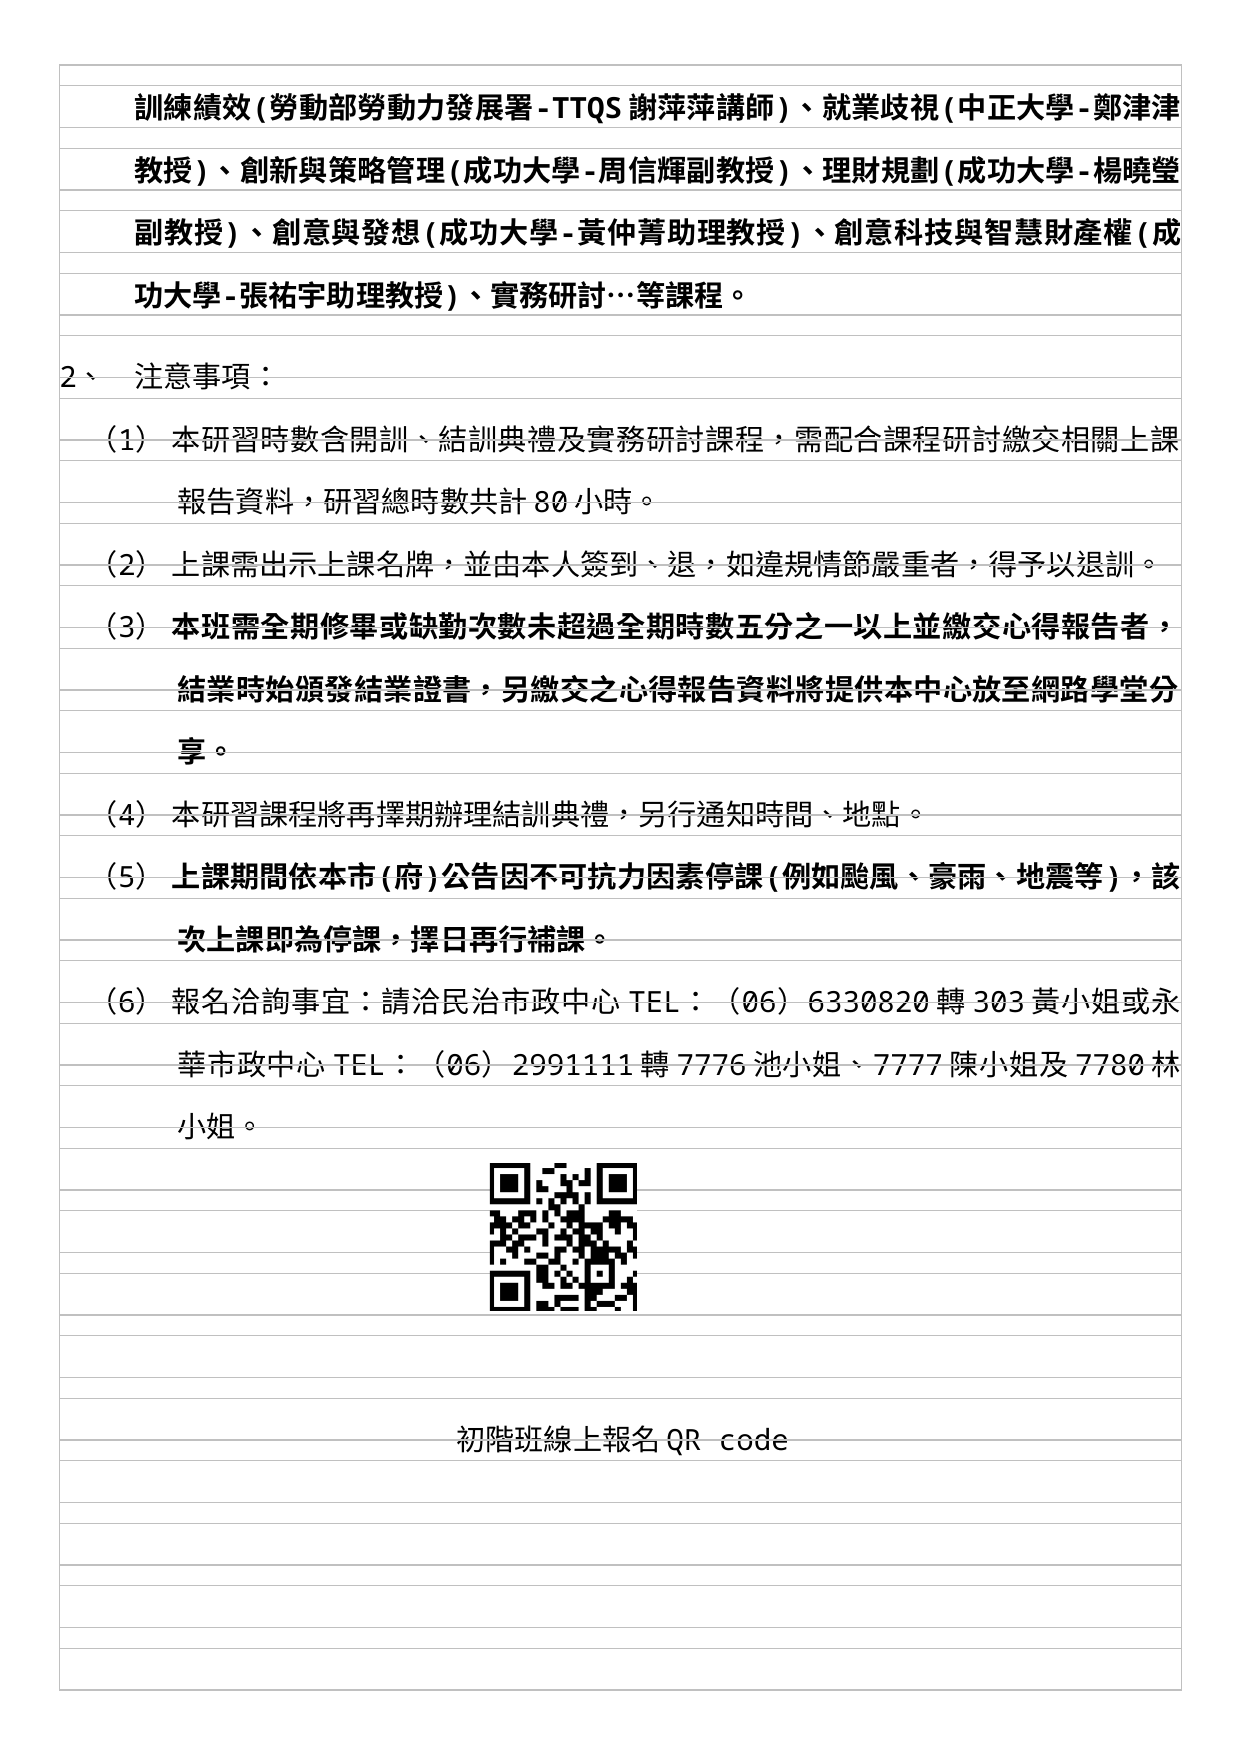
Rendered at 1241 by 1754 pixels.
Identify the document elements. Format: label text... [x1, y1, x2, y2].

list 本班需全期修畢或缺勤次數未超過全期時數五分之一以上並繳交心得報告者，結業時始頒發結業證書，另繳交之心得報告資料將提供本中心放至網路學堂分享。 [89, 711, 1181, 752]
list 上課需出示上課名牌，並由本人簽到、退，如違規情節嚴重者，得予以退訓。 [89, 566, 1181, 583]
list 本班需全期修畢或缺勤次數未超過全期時數五分之一以上並繳交心得報告者，結業時始頒發結業證書，另繳交之心得報告資料將提供本中心放至網路學堂分享。 [89, 586, 1181, 627]
list 報名洽詢事宜：請洽民治市政中心TEL：（06）6330820轉303黃小姐或永華市政中心TEL：（06）2991111轉7776池小姐、7777陳小姐及7780林小姐。 [89, 1024, 1181, 1064]
list 報名洽詢事宜：請洽民治市政中心TEL：（06）6330820轉303黃小姐或永華市政中心TEL：（06）2991111轉7776池小姐、7777陳小姐及7780林小姐。 [89, 961, 1181, 1002]
list 本研習課程將再擇期辦理結訓典禮，另行通知時間、地點。 [89, 774, 1181, 814]
text 初階班線上報名QR code [89, 1441, 1181, 1458]
list 報名洽詢事宜：請洽民治市政中心TEL：（06）6330820轉303黃小姐或永華市政中心TEL：（06）2991111轉7776池小姐、7777陳小姐及7780林小姐。 [89, 1086, 1181, 1127]
list 上課期間依本市(府)公告因不可抗力因素停課(例如颱風、豪雨、地震等)，該次上課即為停課，擇日再行補課。 [89, 899, 1181, 939]
list 本班需全期修畢或缺勤次數未超過全期時數五分之一以上並繳交心得報告者，結業時始頒發結業證書，另繳交之心得報告資料將提供本中心放至網路學堂分享。 [89, 691, 1181, 710]
list 課程內容(暫定)：包含有勞動契約(勞動部綜合規劃司-王厚誠司長)、勞動三法與勞工權益(全國產業總工會-謝創智顧問)、法律與生活(臺南法院-蘇南桓檢察官)、勞工保險(勞動部勞工保險局新營辦事處-林管洛主任)、TTQS基礎入門之訓練績效(勞動部勞動力發展署-TTQS謝萍萍講師)、就業歧視(中正大學-鄭津津教授)、創新與策略管理(成功大學-周信輝副教授)、理財規劃(成功大學-楊曉瑩副教授)、創意與發想(成功大學-黃仲菁助理教授)、創意科技與智慧財產權(成功大學-張祐宇助理教授)、實務研討…等課程。 [60, 86, 1181, 127]
list 課程內容(暫定)：包含有勞動契約(勞動部綜合規劃司-王厚誠司長)、勞動三法與勞工權益(全國產業總工會-謝創智顧問)、法律與生活(臺南法院-蘇南桓檢察官)、勞工保險(勞動部勞工保險局新營辦事處-林管洛主任)、TTQS基礎入門之訓練績效(勞動部勞動力發展署-TTQS謝萍萍講師)、就業歧視(中正大學-鄭津津教授)、創新與策略管理(成功大學-周信輝副教授)、理財規劃(成功大學-楊曉瑩副教授)、創意與發想(成功大學-黃仲菁助理教授)、創意科技與智慧財產權(成功大學-張祐宇助理教授)、實務研討…等課程。 [60, 128, 1181, 148]
list 課程內容(暫定)：包含有勞動契約(勞動部綜合規劃司-王厚誠司長)、勞動三法與勞工權益(全國產業總工會-謝創智顧問)、法律與生活(臺南法院-蘇南桓檢察官)、勞工保險(勞動部勞工保險局新營辦事處-林管洛主任)、TTQS基礎入門之訓練績效(勞動部勞動力發展署-TTQS謝萍萍講師)、就業歧視(中正大學-鄭津津教授)、創新與策略管理(成功大學-周信輝副教授)、理財規劃(成功大學-楊曉瑩副教授)、創意與發想(成功大學-黃仲菁助理教授)、創意科技與智慧財產權(成功大學-張祐宇助理教授)、實務研討…等課程。 [60, 274, 1181, 314]
list 本研習時數含開訓、結訓典禮及實務研討課程，需配合課程研討繳交相關上課報告資料，研習總時數共計80小時。 [89, 441, 1181, 460]
picture [489, 1163, 637, 1311]
list 報名洽詢事宜：請洽民治市政中心TEL：（06）6330820轉303黃小姐或永華市政中心TEL：（06）2991111轉7776池小姐、7777陳小姐及7780林小姐。 [89, 1128, 1181, 1146]
list 本研習課程將再擇期辦理結訓典禮，另行通知時間、地點。 [89, 816, 1181, 833]
list 上課期間依本市(府)公告因不可抗力因素停課(例如颱風、豪雨、地震等)，該次上課即為停課，擇日再行補課。 [89, 941, 1181, 958]
list 本班需全期修畢或缺勤次數未超過全期時數五分之一以上並繳交心得報告者，結業時始頒發結業證書，另繳交之心得報告資料將提供本中心放至網路學堂分享。 [89, 753, 1181, 771]
list 報名洽詢事宜：請洽民治市政中心TEL：（06）6330820轉303黃小姐或永華市政中心TEL：（06）2991111轉7776池小姐、7777陳小姐及7780林小姐。 [89, 1066, 1181, 1085]
list 本研習時數含開訓、結訓典禮及實務研討課程，需配合課程研討繳交相關上課報告資料，研習總時數共計80小時。 [89, 399, 1181, 439]
list 注意事項： [60, 336, 1181, 377]
list 課程內容(暫定)：包含有勞動契約(勞動部綜合規劃司-王厚誠司長)、勞動三法與勞工權益(全國產業總工會-謝創智顧問)、法律與生活(臺南法院-蘇南桓檢察官)、勞工保險(勞動部勞工保險局新營辦事處-林管洛主任)、TTQS基礎入門之訓練績效(勞動部勞動力發展署-TTQS謝萍萍講師)、就業歧視(中正大學-鄭津津教授)、創新與策略管理(成功大學-周信輝副教授)、理財規劃(成功大學-楊曉瑩副教授)、創意與發想(成功大學-黃仲菁助理教授)、創意科技與智慧財產權(成功大學-張祐宇助理教授)、實務研討…等課程。 [60, 66, 1181, 85]
list 注意事項： [60, 378, 1181, 396]
list 本班需全期修畢或缺勤次數未超過全期時數五分之一以上並繳交心得報告者，結業時始頒發結業證書，另繳交之心得報告資料將提供本中心放至網路學堂分享。 [89, 649, 1181, 689]
list 本班需全期修畢或缺勤次數未超過全期時數五分之一以上並繳交心得報告者，結業時始頒發結業證書，另繳交之心得報告資料將提供本中心放至網路學堂分享。 [89, 628, 1181, 648]
list 本研習時數含開訓、結訓典禮及實務研討課程，需配合課程研討繳交相關上課報告資料，研習總時數共計80小時。 [89, 503, 1181, 521]
list 課程內容(暫定)：包含有勞動契約(勞動部綜合規劃司-王厚誠司長)、勞動三法與勞工權益(全國產業總工會-謝創智顧問)、法律與生活(臺南法院-蘇南桓檢察官)、勞工保險(勞動部勞工保險局新營辦事處-林管洛主任)、TTQS基礎入門之訓練績效(勞動部勞動力發展署-TTQS謝萍萍講師)、就業歧視(中正大學-鄭津津教授)、創新與策略管理(成功大學-周信輝副教授)、理財規劃(成功大學-楊曉瑩副教授)、創意與發想(成功大學-黃仲菁助理教授)、創意科技與智慧財產權(成功大學-張祐宇助理教授)、實務研討…等課程。 [60, 149, 1181, 189]
list 上課期間依本市(府)公告因不可抗力因素停課(例如颱風、豪雨、地震等)，該次上課即為停課，擇日再行補課。 [89, 878, 1181, 898]
list 報名洽詢事宜：請洽民治市政中心TEL：（06）6330820轉303黃小姐或永華市政中心TEL：（06）2991111轉7776池小姐、7777陳小姐及7780林小姐。 [89, 1003, 1181, 1023]
list 課程內容(暫定)：包含有勞動契約(勞動部綜合規劃司-王厚誠司長)、勞動三法與勞工權益(全國產業總工會-謝創智顧問)、法律與生活(臺南法院-蘇南桓檢察官)、勞工保險(勞動部勞工保險局新營辦事處-林管洛主任)、TTQS基礎入門之訓練績效(勞動部勞動力發展署-TTQS謝萍萍講師)、就業歧視(中正大學-鄭津津教授)、創新與策略管理(成功大學-周信輝副教授)、理財規劃(成功大學-楊曉瑩副教授)、創意與發想(成功大學-黃仲菁助理教授)、創意科技與智慧財產權(成功大學-張祐宇助理教授)、實務研討…等課程。 [60, 253, 1181, 273]
list 課程內容(暫定)：包含有勞動契約(勞動部綜合規劃司-王厚誠司長)、勞動三法與勞工權益(全國產業總工會-謝創智顧問)、法律與生活(臺南法院-蘇南桓檢察官)、勞工保險(勞動部勞工保險局新營辦事處-林管洛主任)、TTQS基礎入門之訓練績效(勞動部勞動力發展署-TTQS謝萍萍講師)、就業歧視(中正大學-鄭津津教授)、創新與策略管理(成功大學-周信輝副教授)、理財規劃(成功大學-楊曉瑩副教授)、創意與發想(成功大學-黃仲菁助理教授)、創意科技與智慧財產權(成功大學-張祐宇助理教授)、實務研討…等課程。 [60, 191, 1181, 210]
list 本研習時數含開訓、結訓典禮及實務研討課程，需配合課程研討繳交相關上課報告資料，研習總時數共計80小時。 [89, 461, 1181, 502]
text 初階班線上報名QR code [89, 1399, 1181, 1439]
list 課程內容(暫定)：包含有勞動契約(勞動部綜合規劃司-王厚誠司長)、勞動三法與勞工權益(全國產業總工會-謝創智顧問)、法律與生活(臺南法院-蘇南桓檢察官)、勞工保險(勞動部勞工保險局新營辦事處-林管洛主任)、TTQS基礎入門之訓練績效(勞動部勞動力發展署-TTQS謝萍萍講師)、就業歧視(中正大學-鄭津津教授)、創新與策略管理(成功大學-周信輝副教授)、理財規劃(成功大學-楊曉瑩副教授)、創意與發想(成功大學-黃仲菁助理教授)、創意科技與智慧財產權(成功大學-張祐宇助理教授)、實務研討…等課程。 [60, 211, 1181, 252]
list 上課期間依本市(府)公告因不可抗力因素停課(例如颱風、豪雨、地震等)，該次上課即為停課，擇日再行補課。 [89, 836, 1181, 877]
list 上課需出示上課名牌，並由本人簽到、退，如違規情節嚴重者，得予以退訓。 [89, 524, 1181, 564]
